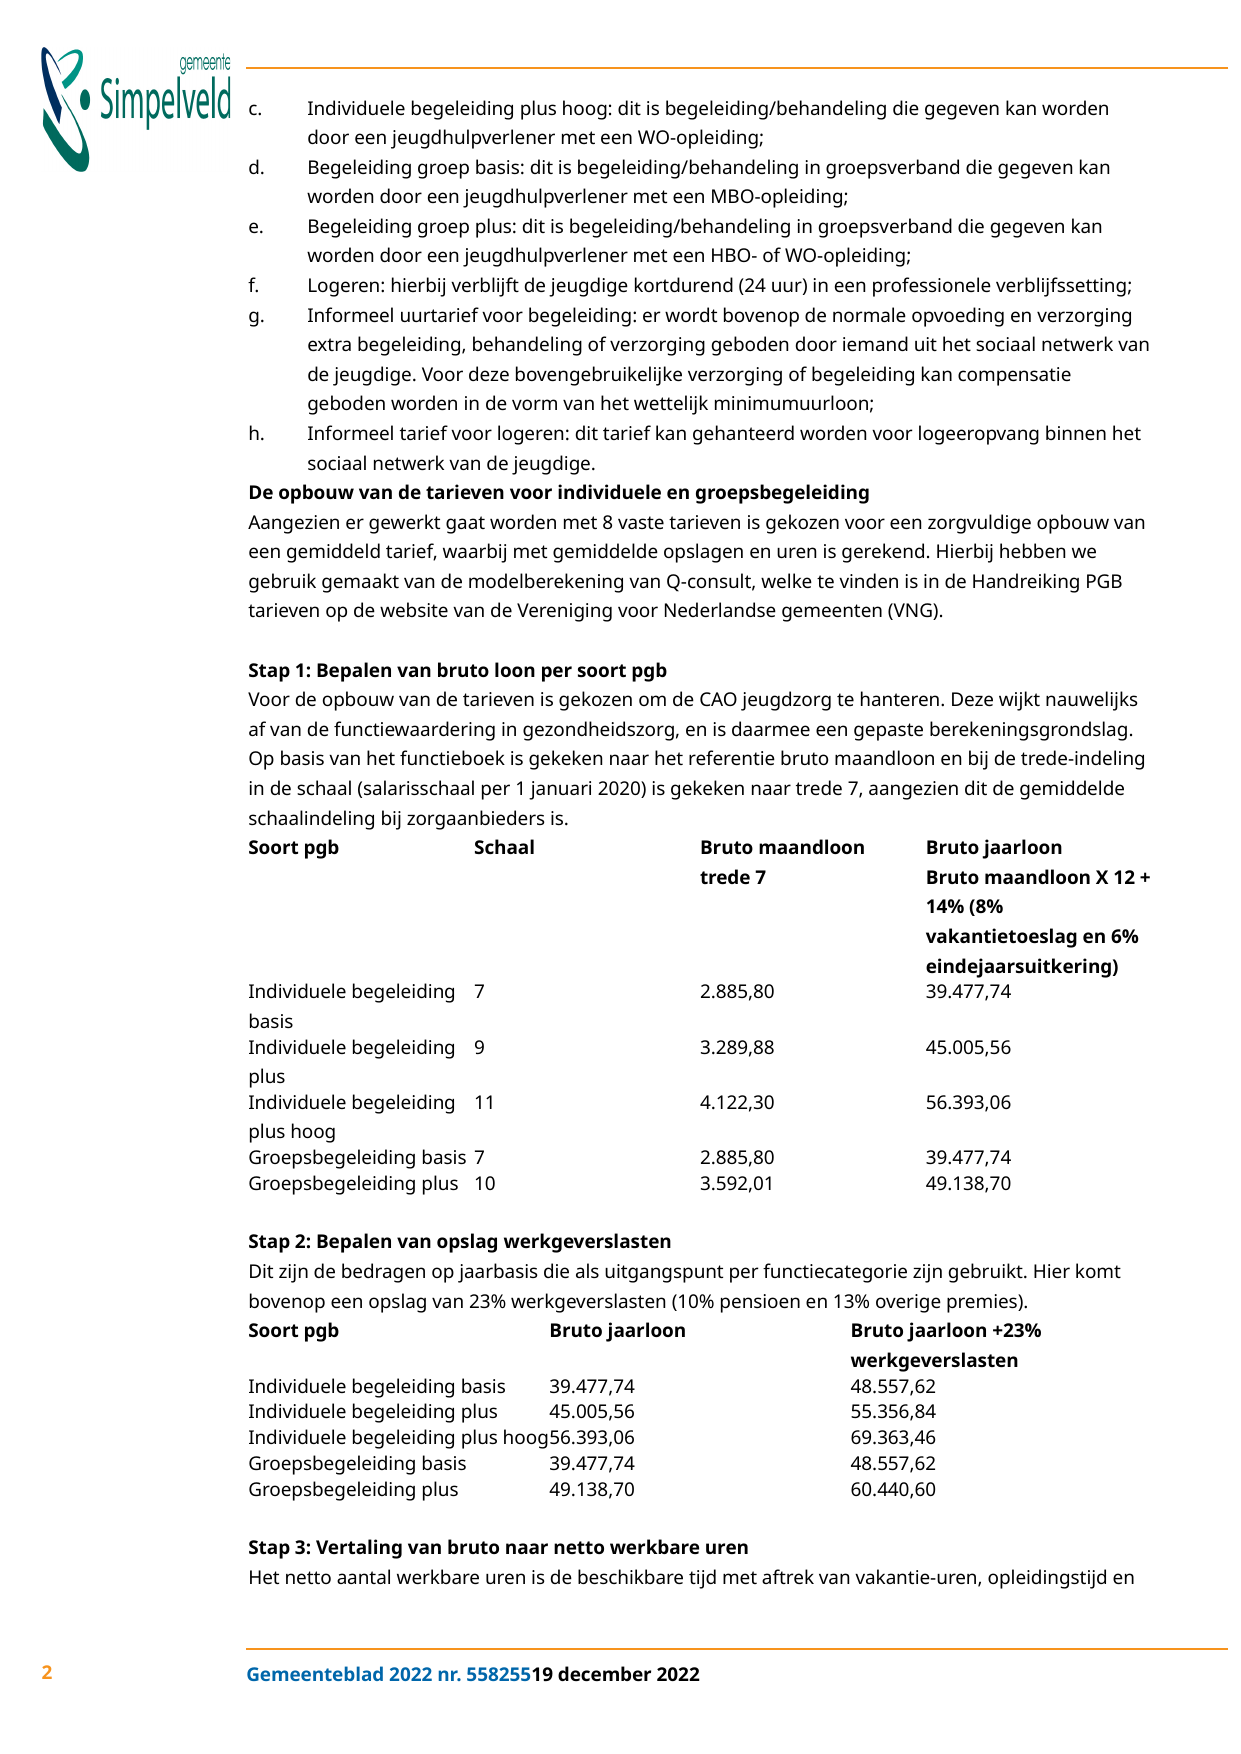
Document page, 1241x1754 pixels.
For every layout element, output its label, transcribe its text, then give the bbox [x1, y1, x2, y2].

list Individuele begeleiding plus hoog: dit is begeleiding/behandeling die gegeven kan worden door een jeugdhulpverlener met een WO-opleiding; [248, 95, 1152, 150]
text Stap 3: Vertaling van bruto naar netto werkbare uren [248, 1534, 1152, 1560]
table_cell Individuele begeleiding basis [248, 979, 474, 1034]
table_header Bruto jaarloon [549, 1318, 850, 1373]
text Het netto aantal werkbare uren is de beschikbare tijd met aftrek van vakantie-uren, opleidingstijd en [248, 1564, 1152, 1590]
table_cell 49.138,70 [926, 1170, 1152, 1196]
table_cell Individuele begeleiding plus [248, 1034, 474, 1089]
text Stap 2: Bepalen van opslag werkgeverslasten [248, 1229, 1152, 1254]
text De opbouw van de tarieven voor individuele en groepsbegeleiding [248, 479, 1152, 505]
table_cell 11 [474, 1089, 700, 1144]
list Logeren: hierbij verblijft de jeugdige kortdurend (24 uur) in een professionele verblijfssetting; [248, 272, 1152, 298]
table_header Bruto jaarloon Bruto maandloon X 12 + 14% (8% vakantietoeslag en 6% eindejaarsuitkering) [926, 835, 1152, 978]
table_cell Groepsbegeleiding plus [248, 1170, 474, 1196]
table_cell 56.393,06 [549, 1424, 850, 1450]
table_cell 39.477,74 [549, 1450, 850, 1476]
table_cell Groepsbegeleiding basis [248, 1145, 474, 1170]
table_cell 3.289,88 [700, 1034, 926, 1089]
table_cell Groepsbegeleiding plus [248, 1476, 549, 1502]
table_cell 2.885,80 [700, 1145, 926, 1170]
list Informeel tarief voor logeren: dit tarief kan gehanteerd worden voor logeeropvang binnen het sociaal netwerk van de jeugdige. [248, 420, 1152, 476]
table_cell 4.122,30 [700, 1089, 926, 1144]
table_cell 3.592,01 [700, 1170, 926, 1196]
list Informeel uurtarief voor begeleiding: er wordt bovenop de normale opvoeding en verzorging extra begeleiding, behandeling of verzorging geboden door iemand uit het sociaal netwerk van de jeugdige. Voor deze bovengebruikelijke verzorging of begeleiding kan compensatie geboden worden in de vorm van het wettelijk minimumuurloon; [248, 302, 1152, 416]
table_cell 56.393,06 [926, 1089, 1152, 1144]
table_cell 49.138,70 [549, 1476, 850, 1502]
text Aangezien er gewerkt gaat worden met 8 vaste tarieven is gekozen voor een zorgvuldige opbouw van een gemiddeld tarief, waarbij met gemiddelde opslagen en uren is gerekend. Hierbij hebben we gebruik gemaakt van de modelberekening van Q-consult, welke te vinden is in de Handreiking PGB tarieven op de website van de Vereniging voor Nederlandse gemeenten (VNG). [248, 509, 1152, 623]
table_cell 45.005,56 [926, 1034, 1152, 1089]
table_cell 48.557,62 [850, 1373, 1152, 1399]
table_cell 55.356,84 [850, 1399, 1152, 1424]
table_cell Individuele begeleiding plus hoog [248, 1089, 474, 1144]
table_cell Individuele begeleiding basis [248, 1373, 549, 1399]
text Stap 1: Bepalen van bruto loon per soort pgb [248, 657, 1152, 683]
table_cell Groepsbegeleiding basis [248, 1450, 549, 1476]
text Voor de opbouw van de tarieven is gekozen om de CAO jeugdzorg te hanteren. Deze wijkt nauwelijks af van de functiewaardering in gezondheidszorg, en is daarmee een gepaste berekeningsgrondslag. Op basis van het functieboek is gekeken naar het referentie bruto maandloon en bij de trede-indeling in de schaal (salarisschaal per 1 januari 2020) is gekeken naar trede 7, aangezien dit de gemiddelde schaalindeling bij zorgaanbieders is. [248, 686, 1152, 831]
table_cell 7 [474, 1145, 700, 1170]
list Begeleiding groep basis: dit is begeleiding/behandeling in groepsverband die gegeven kan worden door een jeugdhulpverlener met een MBO-opleiding; [248, 154, 1152, 209]
table_header Bruto jaarloon +23% werkgeverslasten [850, 1318, 1152, 1373]
table_cell 39.477,74 [926, 979, 1152, 1034]
table_cell 2.885,80 [700, 979, 926, 1034]
table_cell 60.440,60 [850, 1476, 1152, 1502]
text Dit zijn de bedragen op jaarbasis die als uitgangspunt per functiecategorie zijn gebruikt. Hier komt bovenop een opslag van 23% werkgeverslasten (10% pensioen en 13% overige premies). [248, 1258, 1152, 1314]
list Begeleiding groep plus: dit is begeleiding/behandeling in groepsverband die gegeven kan worden door een jeugdhulpverlener met een HBO- of WO-opleiding; [248, 213, 1152, 268]
table_cell 48.557,62 [850, 1450, 1152, 1476]
picture [41, 47, 231, 172]
table_cell Individuele begeleiding plus hoog [248, 1424, 549, 1450]
table_header Bruto maandloon trede 7 [700, 835, 926, 978]
table_cell 10 [474, 1170, 700, 1196]
table_cell 39.477,74 [926, 1145, 1152, 1170]
table_cell 45.005,56 [549, 1399, 850, 1424]
table_header Soort pgb [248, 835, 474, 978]
table_cell 69.363,46 [850, 1424, 1152, 1450]
table_header Soort pgb [248, 1318, 549, 1373]
table_cell 7 [474, 979, 700, 1034]
table_cell 39.477,74 [549, 1373, 850, 1399]
table_cell Individuele begeleiding plus [248, 1399, 549, 1424]
table_cell 9 [474, 1034, 700, 1089]
table_header Schaal [474, 835, 700, 978]
